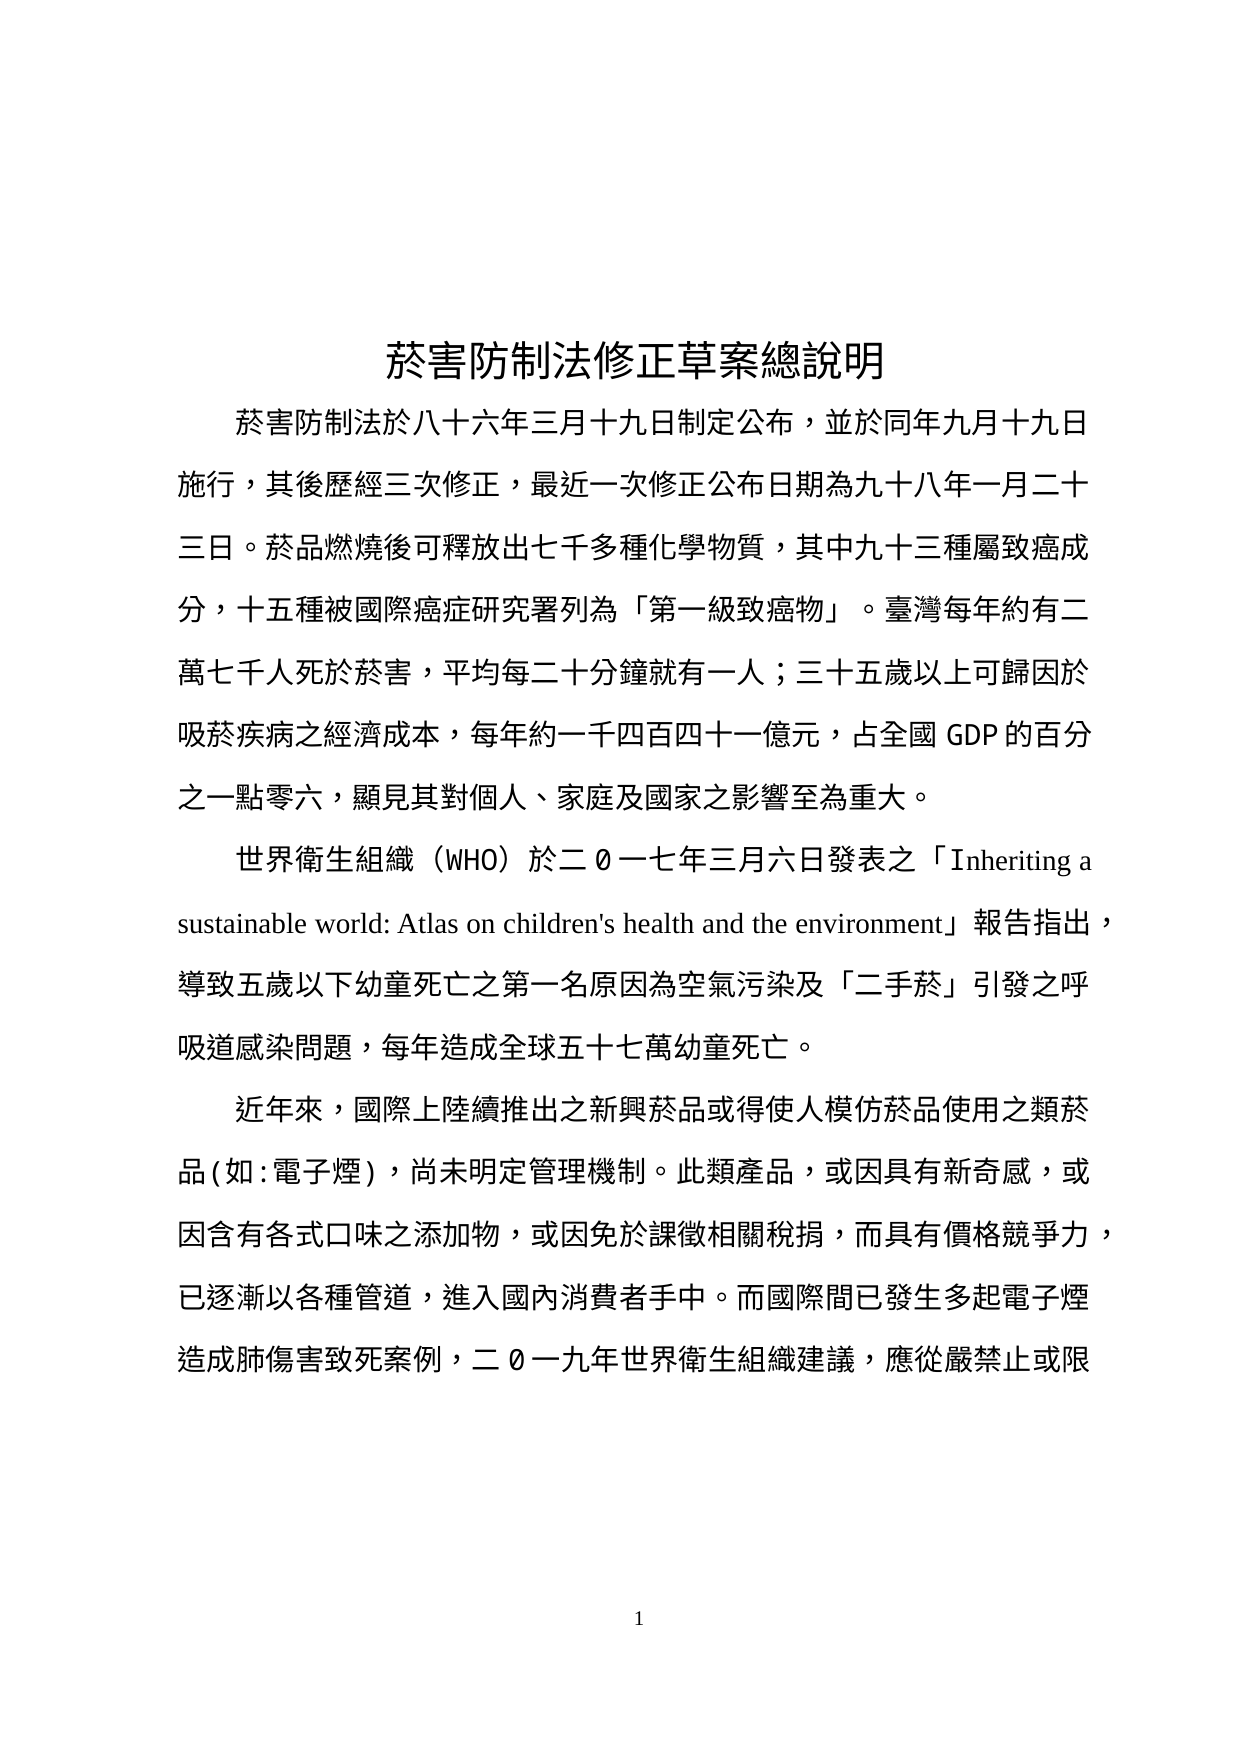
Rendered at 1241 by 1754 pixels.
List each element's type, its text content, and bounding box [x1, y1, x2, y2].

text 菸害防制法修正草案總說明 [177, 316, 1092, 379]
text 世界衛生組織（WHO）於二0一七年三月六日發表之「Inheriting a sustainable world: Atlas on children's health and the environment」報告指出，導致五歲以下幼童死亡之第一名原因為空氣污染及「二手菸」引發之呼吸道感染問題，每年造成全球五十七萬幼童死亡。 [177, 816, 1092, 1066]
text 菸害防制法於八十六年三月十九日制定公布，並於同年九月十九日施行，其後歷經三次修正，最近一次修正公布日期為九十八年一月二十三日。菸品燃燒後可釋放出七千多種化學物質，其中九十三種屬致癌成分，十五種被國際癌症研究署列為「第一級致癌物」。臺灣每年約有二萬七千人死於菸害，平均每二十分鐘就有一人；三十五歲以上可歸因於吸菸疾病之經濟成本，每年約一千四百四十一億元，占全國GDP的百分之一點零六，顯見其對個人、家庭及國家之影響至為重大。 [177, 379, 1092, 816]
text 近年來，國際上陸續推出之新興菸品或得使人模仿菸品使用之類菸品(如:電子煙)，尚未明定管理機制。此類產品，或因具有新奇感，或因含有各式口味之添加物，或因免於課徵相關稅捐，而具有價格競爭力，已逐漸以各種管道，進入國內消費者手中。而國際間已發生多起電子煙造成肺傷害致死案例，二0一九年世界衛生組織建議，應從嚴禁止或限制電子煙之製造、輸入、販賣、展示及使用；美國麻州、密西根州、舊金山州、紐約州、加州、及南韓、印度亦已陸續立法禁止電子煙。 [177, 1066, 1092, 1379]
